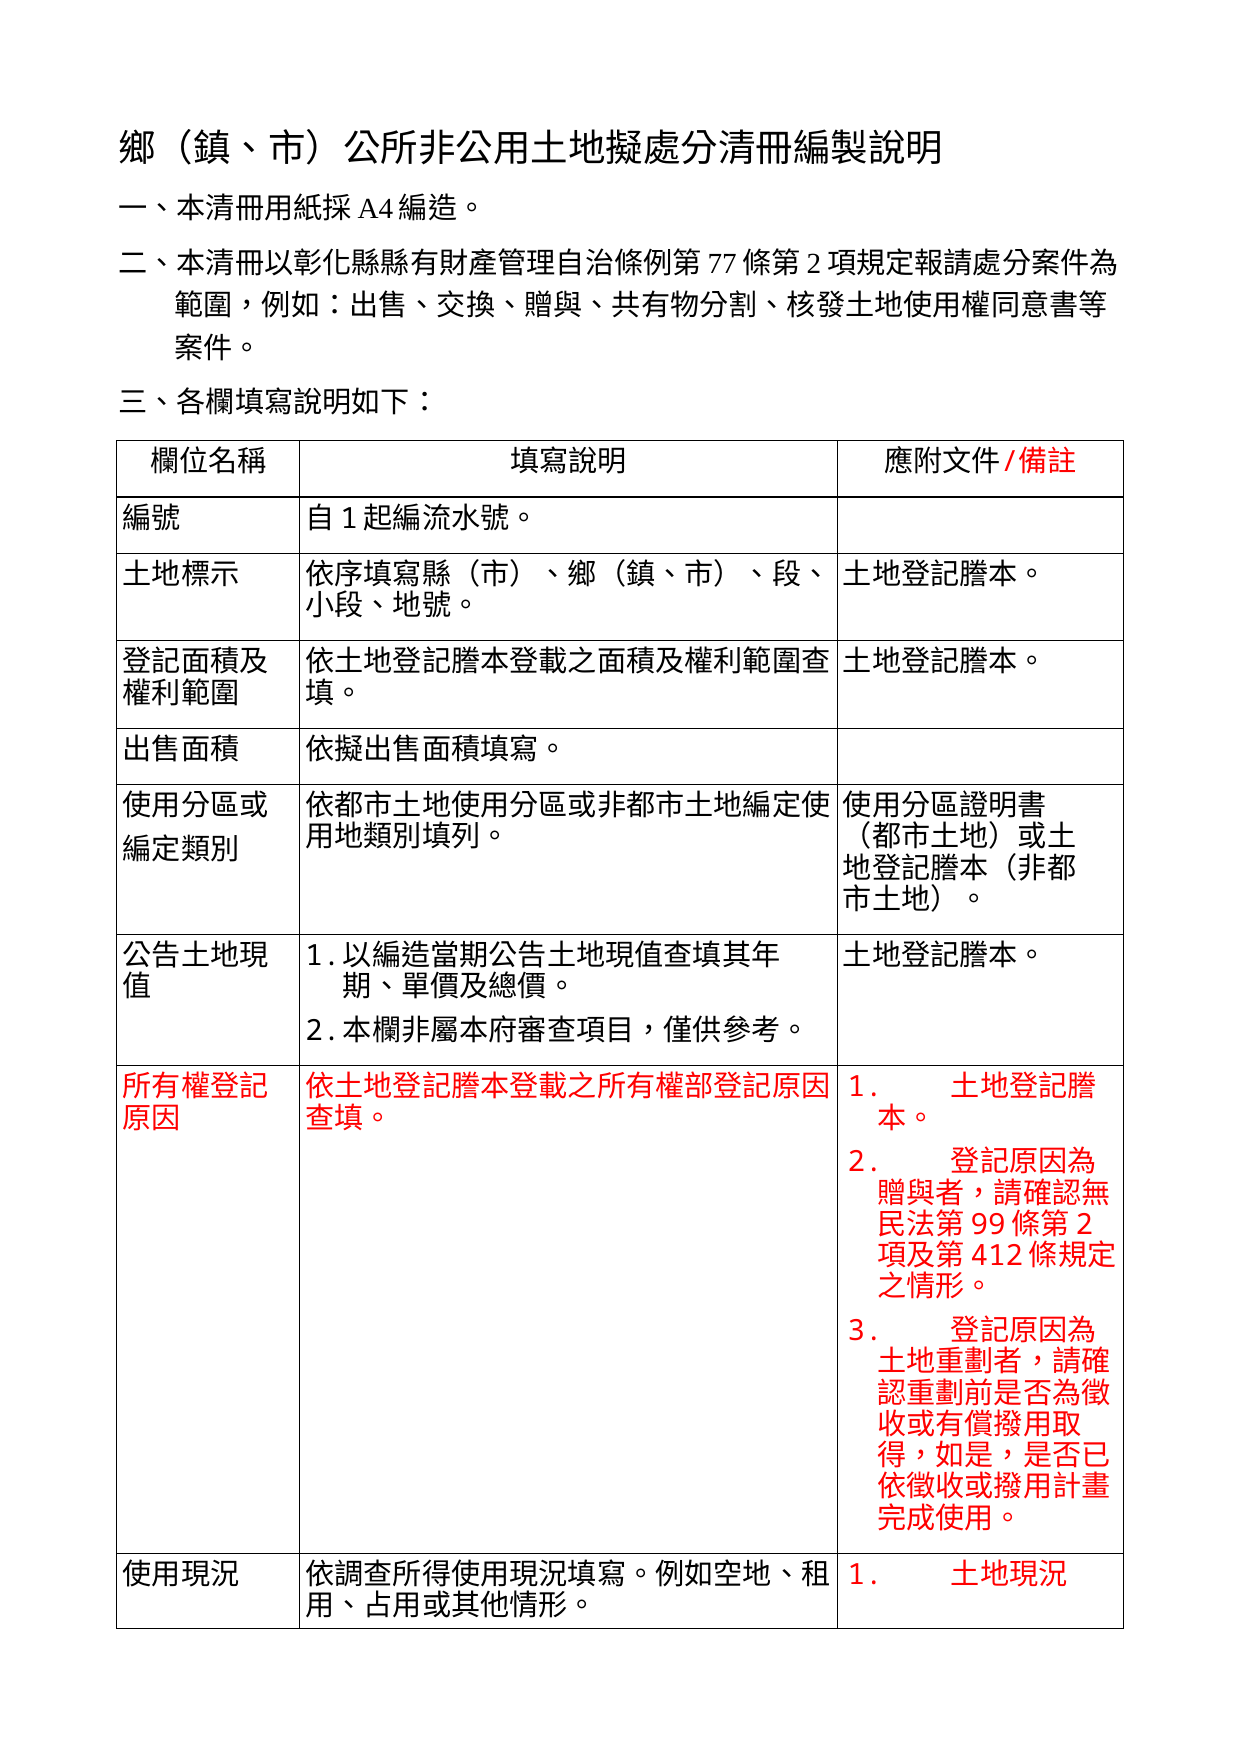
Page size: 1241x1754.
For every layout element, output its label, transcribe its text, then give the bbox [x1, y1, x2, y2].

table_cell 土地登記謄本。 [838, 554, 1123, 640]
table_cell [838, 729, 1123, 784]
table_cell 以編造當期公告土地現值查填其年期、單價及總價。 本欄非屬本府審查項目，僅供參考。 [300, 935, 837, 1065]
table_header 填寫說明 [300, 441, 837, 496]
table_cell 所有權登記原因 [117, 1066, 299, 1553]
table_cell 土地登記謄本。 [838, 935, 1123, 1065]
table_header 欄位名稱 [117, 441, 299, 496]
text 一、本清冊用紙採A4編造。 [118, 185, 1122, 227]
table_cell 土地現況圖。 現況涉及公共交通道路認定者，應依據內政部102年10月4日台內地字第1020313288號函辦理(附件1)，檢附當地縣市政府審認公文。 [838, 1554, 1123, 1628]
table_cell 依土地登記謄本登載之所有權部登記原因查填。 [300, 1066, 837, 1553]
table_cell 自1起編流水號。 [300, 498, 837, 553]
text 二、本清冊以彰化縣縣有財產管理自治條例第77條第2項規定報請處分案件為範圍，例如：出售、交換、贈與、共有物分割、核發土地使用權同意書等案件。 [118, 240, 1122, 367]
table_cell 依土地登記謄本登載之面積及權利範圍查填。 [300, 641, 837, 728]
table_cell 編號 [117, 498, 299, 553]
table_cell [838, 498, 1123, 553]
table_cell 依調查所得使用現況填寫。例如空地、租用、占用或其他情形。 [300, 1554, 837, 1628]
table_header 應附文件/備註 [838, 441, 1123, 496]
table_cell 依擬出售面積填寫。 [300, 729, 837, 784]
table_cell 依序填寫縣（市）、鄉（鎮、市）、段、小段、地號。 [300, 554, 837, 640]
table_cell 公告土地現值 [117, 935, 299, 1065]
table_cell 使用分區證明書（都市土地）或土地登記謄本（非都市土地）。 [838, 785, 1123, 934]
table_cell 土地標示 [117, 554, 299, 640]
text 鄉（鎮、市）公所非公用土地擬處分清冊編製說明 [118, 118, 1122, 172]
table_cell 登記面積及權利範圍 [117, 641, 299, 728]
table_cell 依都市土地使用分區或非都市土地編定使用地類別填列。 [300, 785, 837, 934]
table_cell 土地登記謄本。 登記原因為贈與者，請確認無民法第99條第2項及第412條規定之情形。 登記原因為土地重劃者，請確認重劃前是否為徵收或有償撥用取得，如是，是否已依徵收或撥用計畫完成使用。 [838, 1066, 1123, 1553]
table_cell 土地登記謄本。 [838, 641, 1123, 728]
table_cell 出售面積 [117, 729, 299, 784]
text 三、各欄填寫說明如下： [118, 379, 1122, 421]
table_cell 使用分區或 編定類別 [117, 785, 299, 934]
table_cell 使用現況 [117, 1554, 299, 1628]
